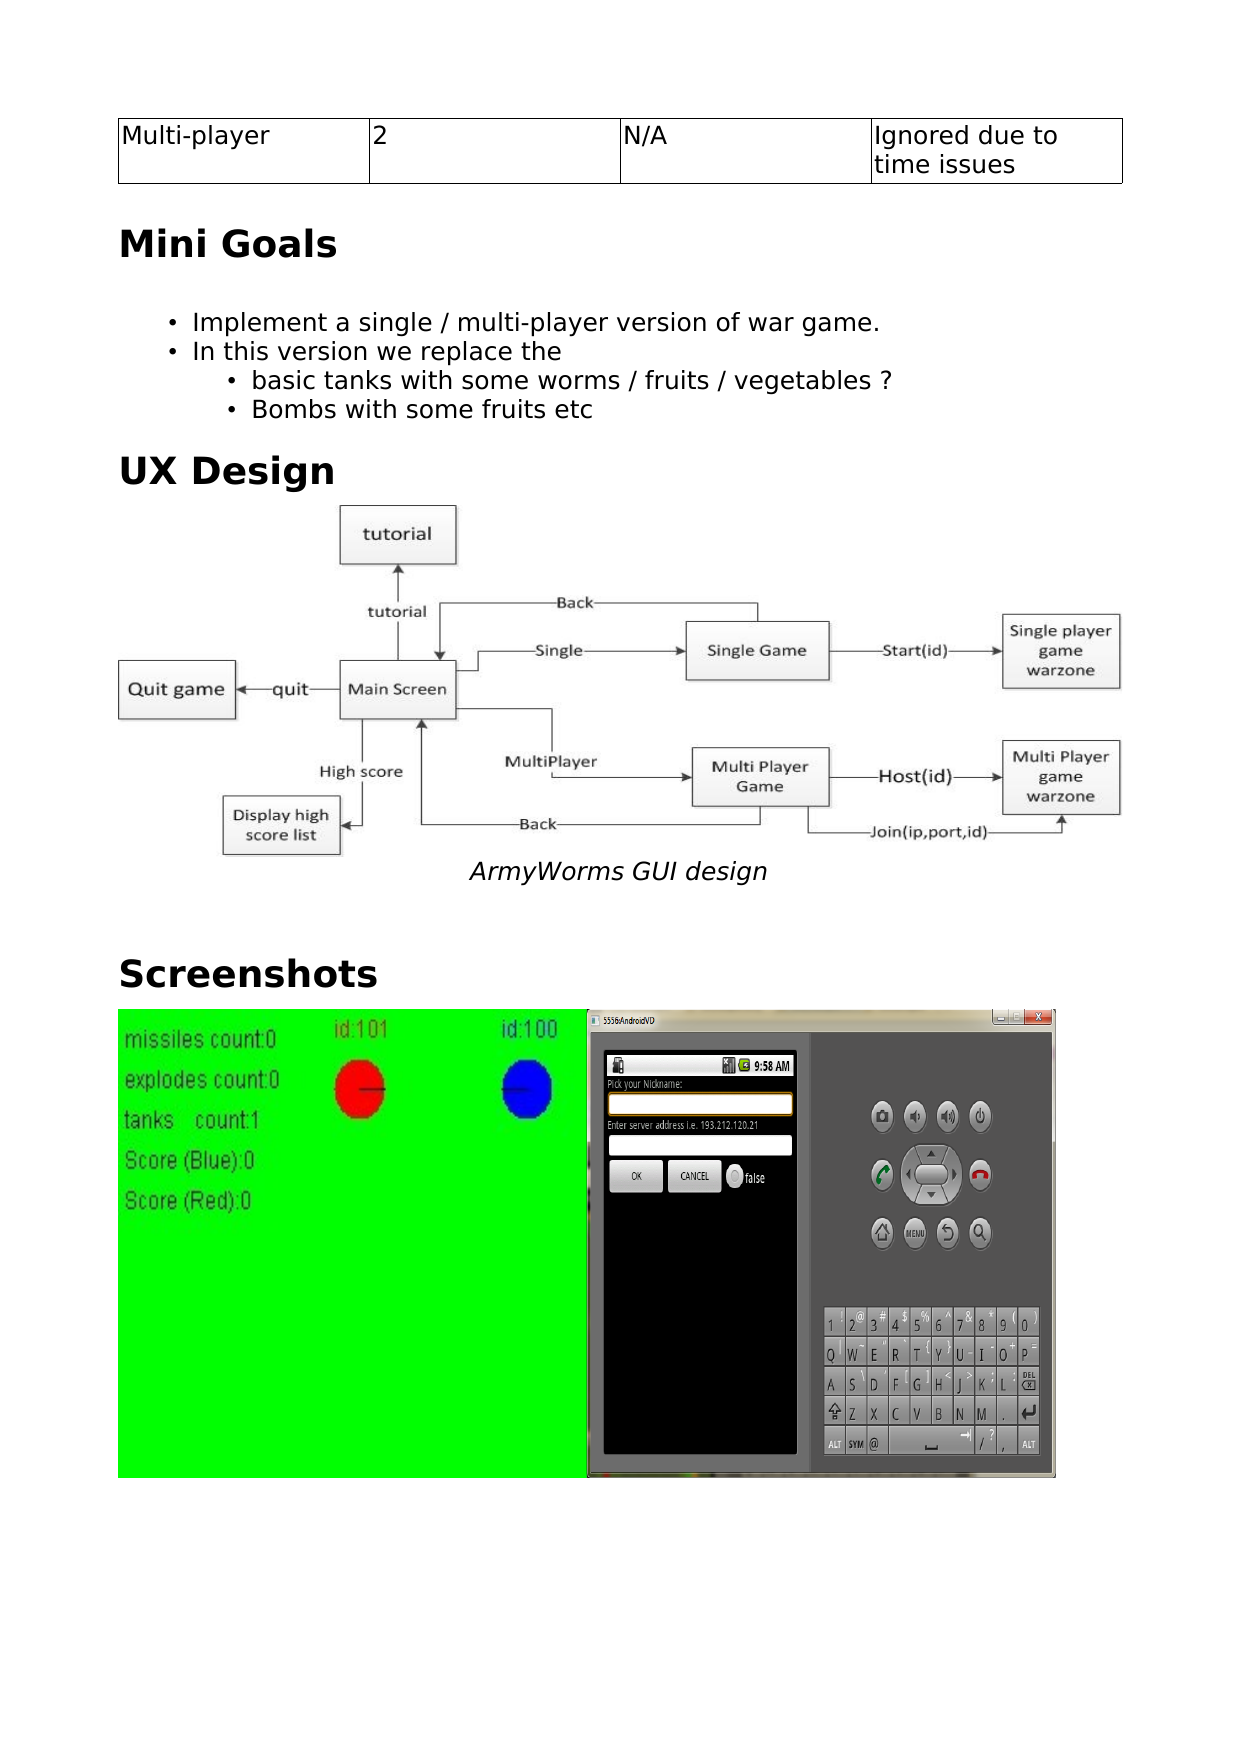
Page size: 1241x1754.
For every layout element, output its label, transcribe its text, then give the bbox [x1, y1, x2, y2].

subtitle Screenshots [118, 953, 1122, 997]
subtitle Mini Goals [118, 222, 1122, 266]
subtitle UX Design [118, 449, 1122, 493]
text ArmyWorms GUI design [118, 857, 1122, 886]
list In this version we replace the [177, 337, 1122, 366]
table_cell Ignored due to time issues [872, 119, 1122, 182]
picture [118, 1009, 1056, 1478]
table_cell 2 [370, 119, 620, 182]
list basic tanks with some worms / fruits / vegetables ? [236, 366, 1122, 395]
picture [118, 505, 1123, 857]
table_cell N/A [621, 119, 871, 182]
list Implement a single / multi-player version of war game. [177, 308, 1122, 337]
table_cell Multi-player [119, 119, 369, 182]
list Bombs with some fruits etc [236, 395, 1122, 424]
